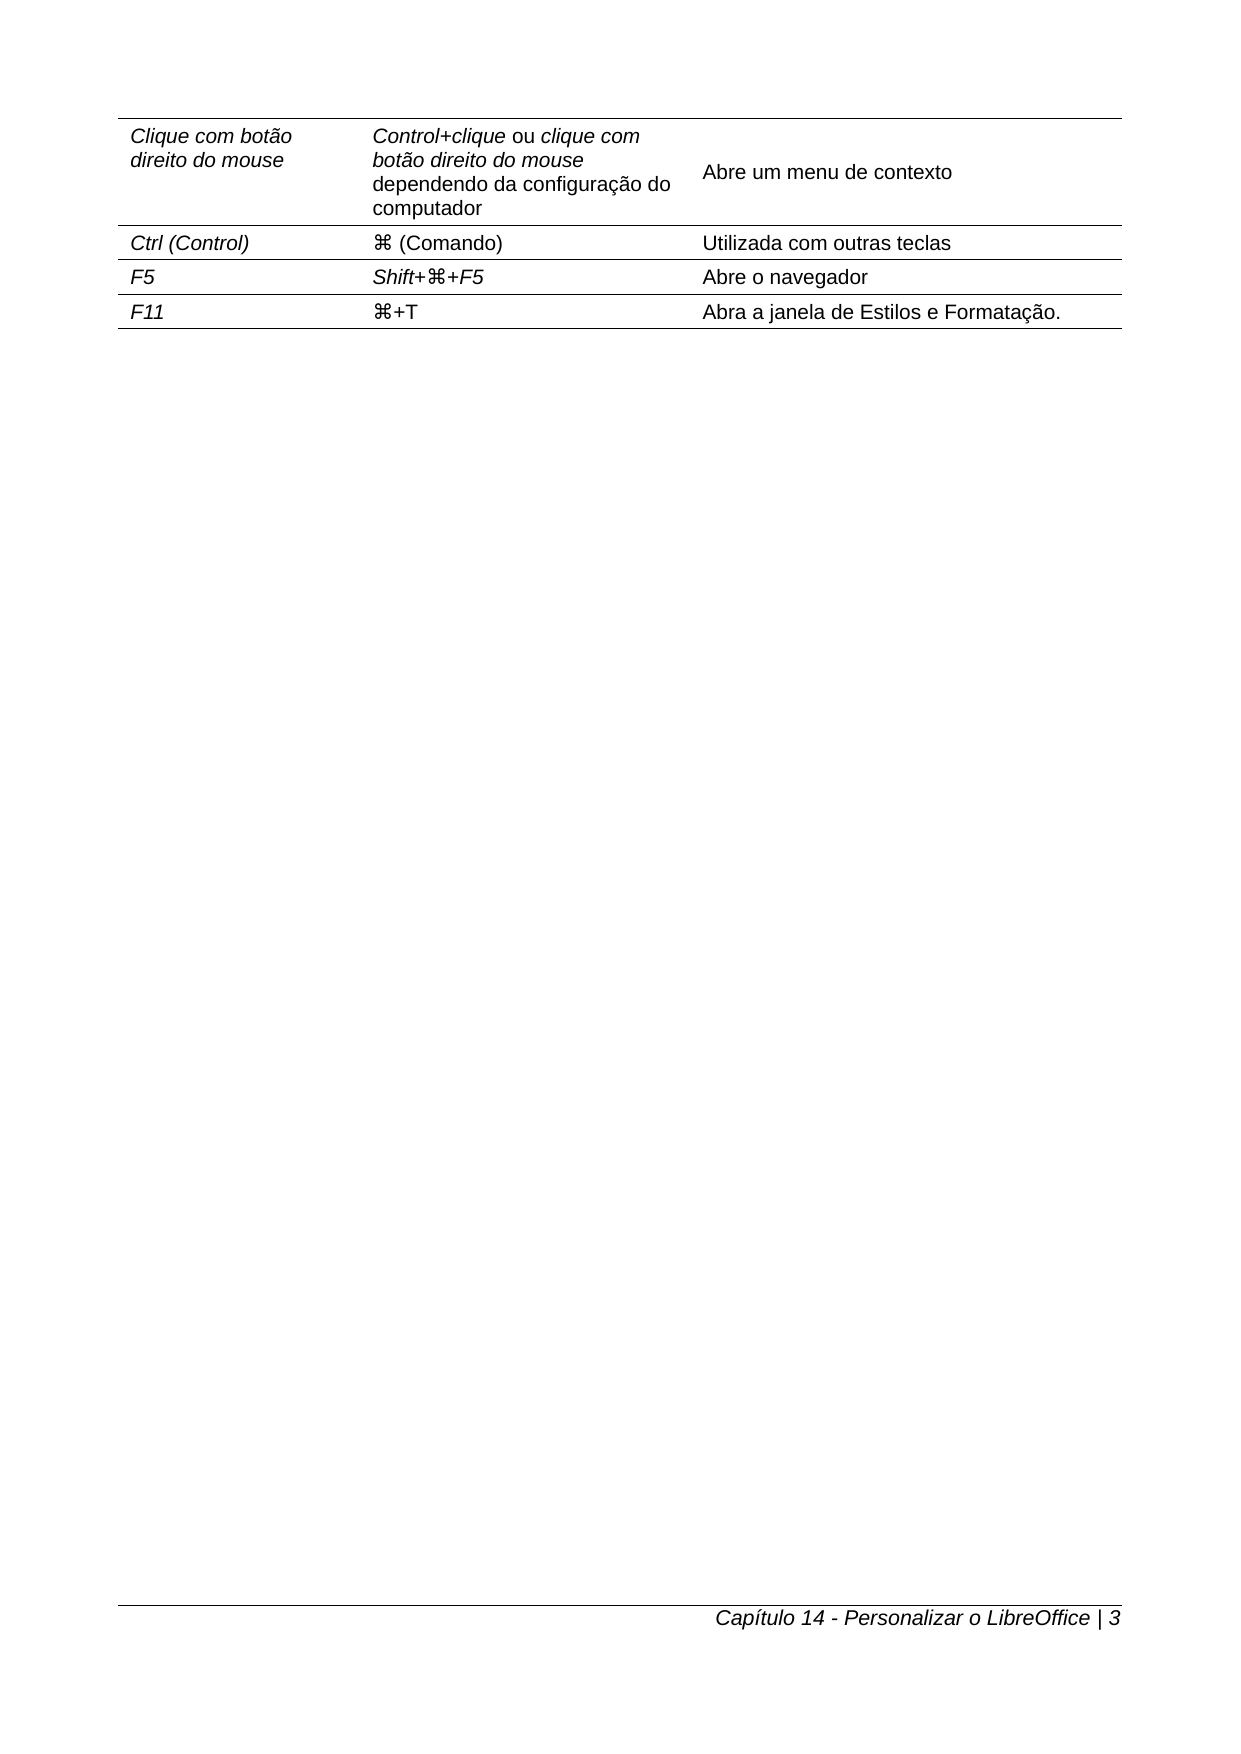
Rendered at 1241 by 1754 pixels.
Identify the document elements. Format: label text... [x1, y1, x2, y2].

table_cell Ctrl (Control) [118, 226, 360, 259]
table_cell F5 [118, 260, 360, 293]
table_cell Abra a janela de Estilos e Formatação. [690, 295, 1122, 328]
table_cell ⌘+T [360, 295, 690, 328]
table_cell F11 [118, 295, 360, 328]
table_cell ⌘ (Comando) [360, 226, 690, 259]
table_cell Control+clique ou clique com botão direito do mouse dependendo da configuração do computador [360, 119, 690, 224]
table_cell Utilizada com outras teclas [690, 226, 1122, 259]
table_cell Abre o navegador [690, 260, 1122, 293]
table_cell Abre um menu de contexto [690, 119, 1122, 224]
table_cell Clique com botão direito do mouse [118, 119, 360, 224]
table_cell Shift+⌘+F5 [360, 260, 690, 293]
